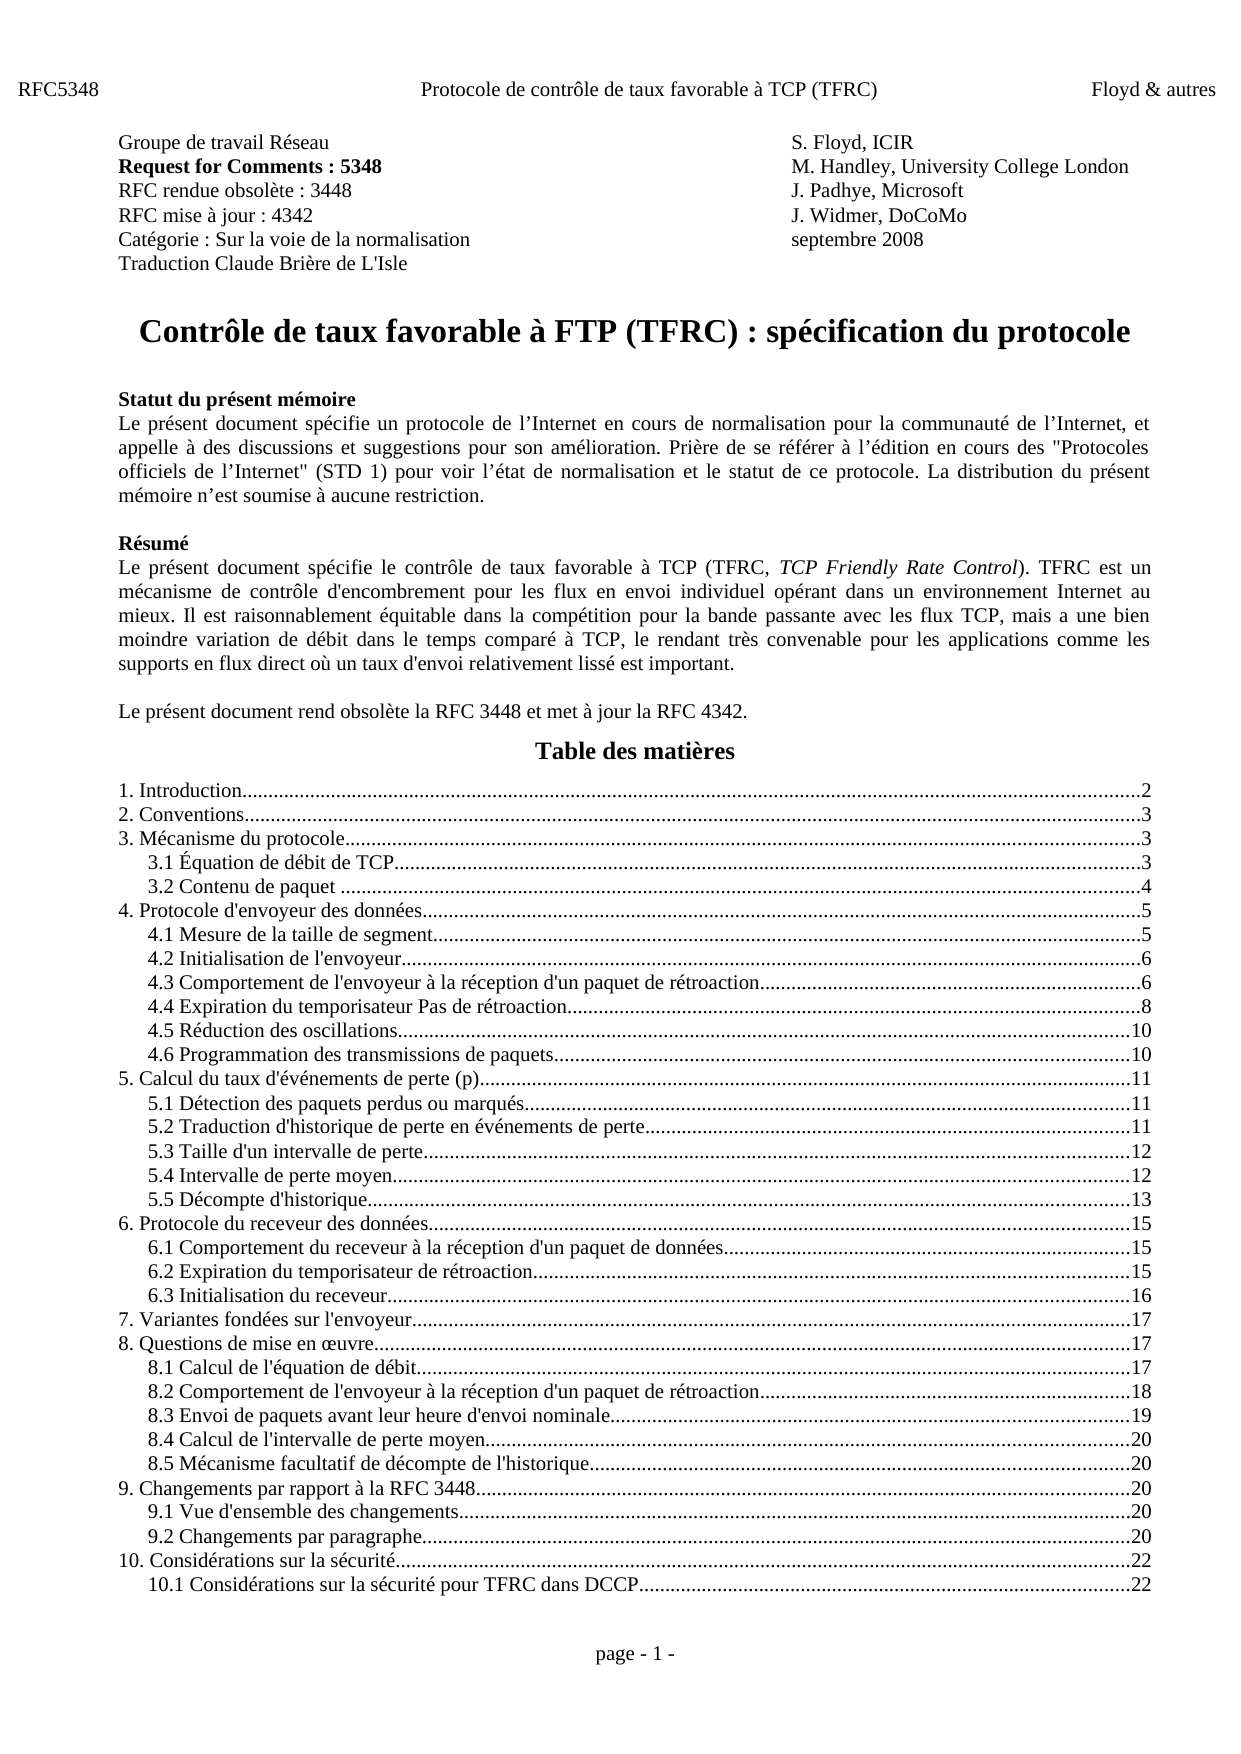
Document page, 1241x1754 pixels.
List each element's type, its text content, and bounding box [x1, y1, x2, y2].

text 9.1 Vue d'ensemble des changements 20 [148, 1499, 1152, 1523]
text Request for Comments : 5348 M. Handley, University College London [118, 154, 1152, 178]
text 9.2 Changements par paragraphe 20 [148, 1523, 1152, 1548]
subtitle Table des matières [118, 736, 1152, 765]
text RFC mise à jour : 4342 J. Widmer, DoCoMo [118, 202, 1152, 227]
text 4.5 Réduction des oscillations 10 [148, 1018, 1152, 1042]
text 4.3 Comportement de l'envoyeur à la réception d'un paquet de rétroaction 6 [148, 970, 1152, 994]
text 5.5 Décompte d'historique 13 [148, 1187, 1152, 1211]
text 3.1 Équation de débit de TCP 3 [148, 850, 1152, 874]
text 1. Introduction 2 [118, 778, 1152, 802]
subtitle Contrôle de taux favorable à FTP (TFRC) : spécification du protocole [118, 312, 1152, 350]
text 8.3 Envoi de paquets avant leur heure d'envoi nominale 19 [148, 1403, 1152, 1427]
text 2. Conventions 3 [118, 802, 1152, 826]
text 9. Changements par rapport à la RFC 3448 20 [118, 1475, 1152, 1499]
text 8.1 Calcul de l'équation de débit 17 [148, 1355, 1152, 1379]
text 10.1 Considérations sur la sécurité pour TFRC dans DCCP 22 [148, 1572, 1152, 1596]
text Le présent document spécifie un protocole de l’Internet en cours de normalisation pour la communauté de l’Internet, et appelle à des discussions et suggestions pour son amélioration. Prière de se référer à l’édition en cours des "Protocoles officiels de l’Internet" (STD 1) pour voir l’état de normalisation et le statut de ce protocole. La distribution du présent mémoire n’est soumise à aucune restriction. [118, 411, 1152, 507]
text Résumé [118, 531, 1152, 555]
text RFC rendue obsolète : 3448 J. Padhye, Microsoft [118, 178, 1152, 202]
text 6.2 Expiration du temporisateur de rétroaction 15 [148, 1259, 1152, 1283]
text 8.5 Mécanisme facultatif de décompte de l'historique 20 [148, 1451, 1152, 1475]
text 3. Mécanisme du protocole 3 [118, 826, 1152, 850]
text 6. Protocole du receveur des données 15 [118, 1211, 1152, 1235]
text 5.1 Détection des paquets perdus ou marqués 11 [148, 1090, 1152, 1114]
text Le présent document rend obsolète la RFC 3448 et met à jour la RFC 4342. [118, 699, 1152, 723]
text 4.1 Mesure de la taille de segment 5 [148, 922, 1152, 946]
text Traduction Claude Brière de L'Isle [118, 251, 1152, 275]
text 5.2 Traduction d'historique de perte en événements de perte 11 [148, 1114, 1152, 1138]
text Groupe de travail Réseau S. Floyd, ICIR [118, 130, 1152, 154]
text 4.4 Expiration du temporisateur Pas de rétroaction 8 [148, 994, 1152, 1018]
text 6.3 Initialisation du receveur 16 [148, 1283, 1152, 1307]
text 4. Protocole d'envoyeur des données 5 [118, 898, 1152, 922]
text 4.2 Initialisation de l'envoyeur 6 [148, 946, 1152, 970]
text 7. Variantes fondées sur l'envoyeur 17 [118, 1307, 1152, 1331]
text Catégorie : Sur la voie de la normalisation septembre 2008 [118, 227, 1152, 251]
text 6.1 Comportement du receveur à la réception d'un paquet de données 15 [148, 1235, 1152, 1259]
text Statut du présent mémoire [118, 387, 1152, 411]
text 8.2 Comportement de l'envoyeur à la réception d'un paquet de rétroaction 18 [148, 1379, 1152, 1403]
text 5.4 Intervalle de perte moyen 12 [148, 1163, 1152, 1187]
text 8.4 Calcul de l'intervalle de perte moyen 20 [148, 1427, 1152, 1451]
text 4.6 Programmation des transmissions de paquets 10 [148, 1042, 1152, 1066]
text Le présent document spécifie le contrôle de taux favorable à TCP (TFRC, TCP Friendly Rate Control). TFRC est un mécanisme de contrôle d'encombrement pour les flux en envoi individuel opérant dans un environnement Internet au mieux. Il est raisonnablement équitable dans la compétition pour la bande passante avec les flux TCP, mais a une bien moindre variation de débit dans le temps comparé à TCP, le rendant très convenable pour les applications comme les supports en flux direct où un taux d'envoi relativement lissé est important. [118, 555, 1152, 675]
text 5.3 Taille d'un intervalle de perte 12 [148, 1138, 1152, 1163]
text 5. Calcul du taux d'événements de perte (p) 11 [118, 1066, 1152, 1090]
text 10. Considérations sur la sécurité 22 [118, 1548, 1152, 1572]
text 3.2 Contenu de paquet 4 [148, 874, 1152, 898]
text 8. Questions de mise en œuvre 17 [118, 1331, 1152, 1355]
